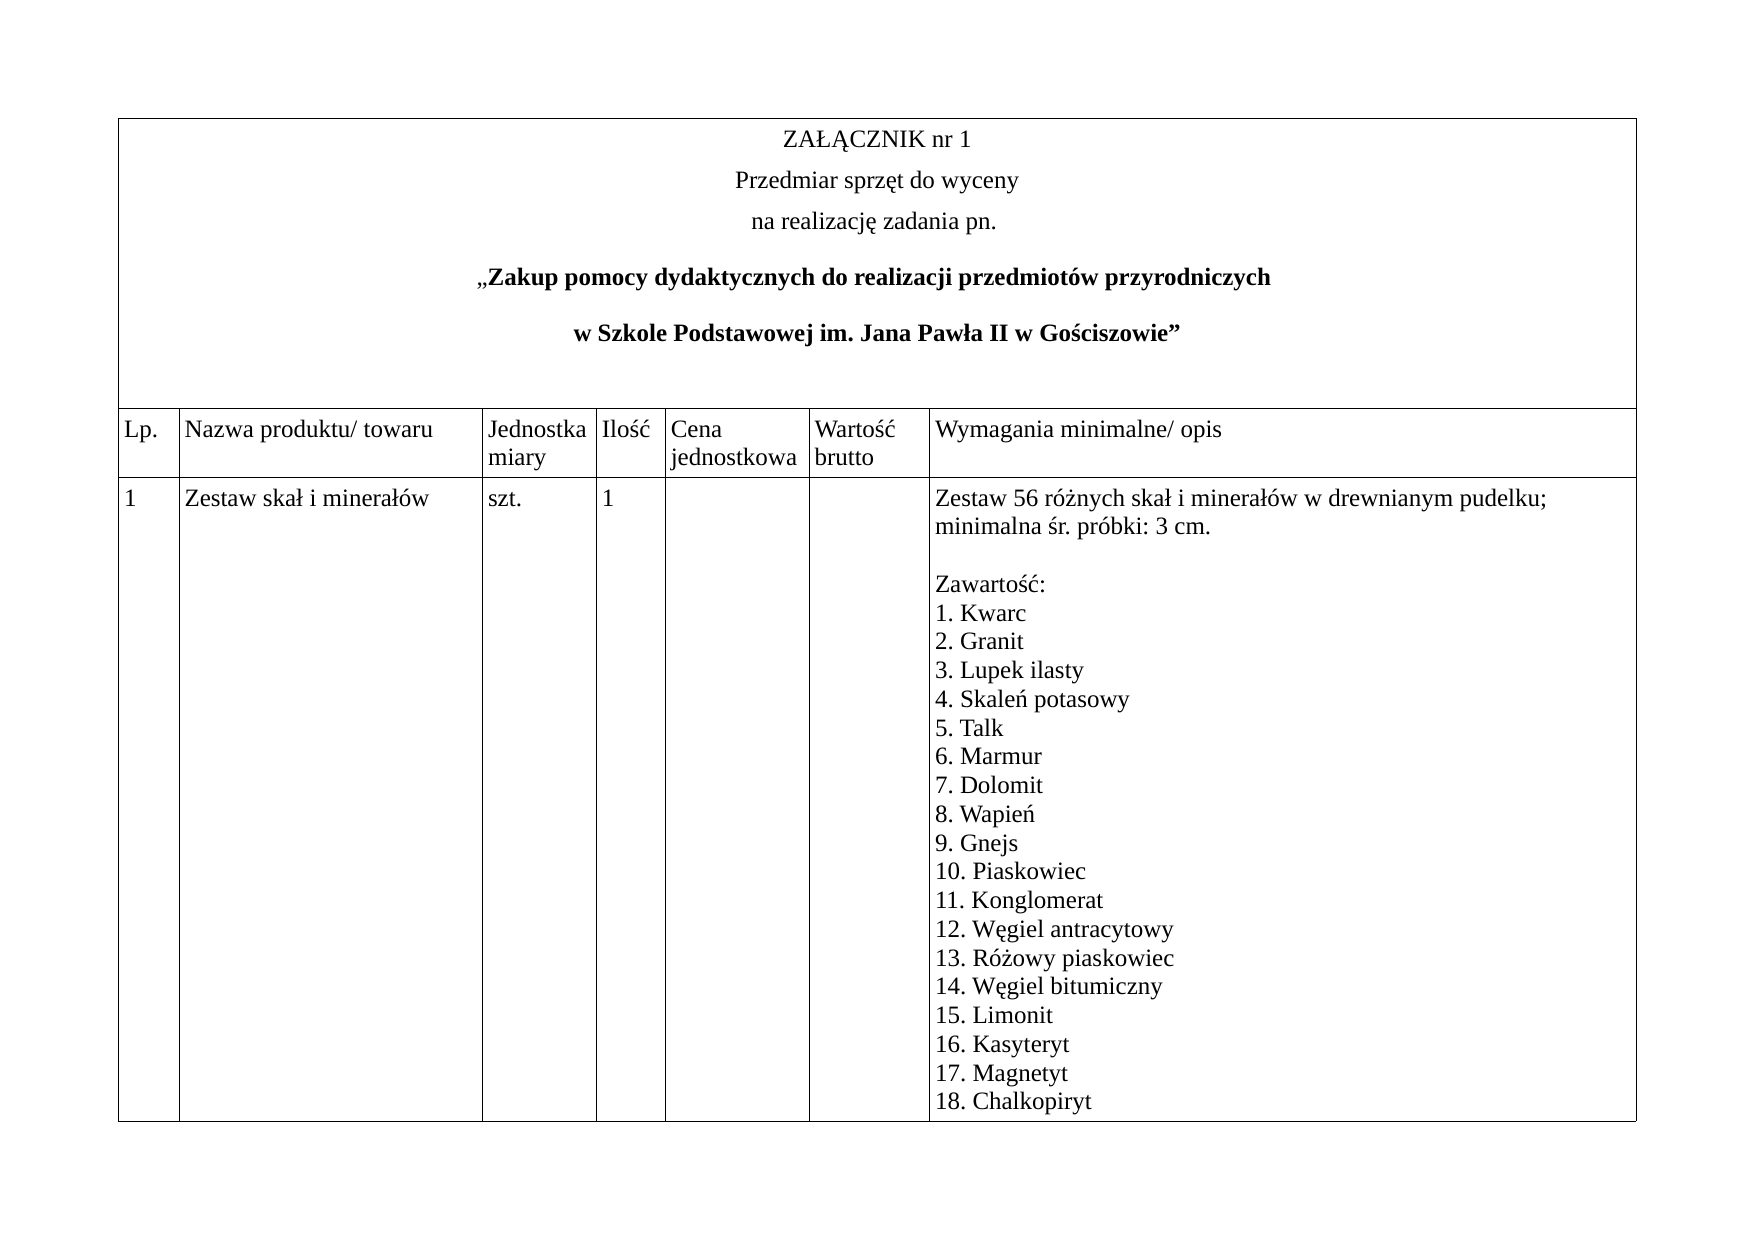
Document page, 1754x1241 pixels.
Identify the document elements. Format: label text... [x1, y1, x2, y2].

table_cell Wymagania minimalne/ opis [930, 409, 1636, 477]
table_header ZAŁĄCZNIK nr 1 Przedmiar sprzęt do wyceny na realizację zadania pn. „Zakup pomocy dydaktycznych do realizacji przedmiotów przyrodniczych w Szkole Podstawowej im. Jana Pawła II w Gościszowie” [119, 119, 1636, 408]
table_cell Zestaw 56 różnych skał i minerałów w drewnianym pudelku; minimalna śr. próbki: 3 cm. Zawartość: 1. Kwarc 2. Granit 3. Lupek ilasty 4. Skaleń potasowy 5. Talk 6. Marmur 7. Dolomit 8. Wapień 9. Gnejs 10. Piaskowiec 11. Konglomerat 12. Węgiel antracytowy 13. Różowy piaskowiec 14. Węgiel bitumiczny 15. Limonit 16. Kasyteryt 17. Magnetyt 18. Chalkopiryt [930, 478, 1636, 1121]
table_cell Ilość [597, 409, 665, 477]
table_cell Zestaw skał i minerałów [180, 478, 482, 1121]
table_cell 1 [119, 478, 179, 1121]
table_cell Nazwa produktu/ towaru [180, 409, 482, 477]
table_cell [810, 478, 929, 1121]
table_cell szt. [483, 478, 596, 1121]
table_cell [666, 478, 809, 1121]
table_cell Cena jednostkowa [666, 409, 809, 477]
table_cell Jednostka miary [483, 409, 596, 477]
table_cell 1 [597, 478, 665, 1121]
table_cell Lp. [119, 409, 179, 477]
table_cell Wartość brutto [810, 409, 929, 477]
